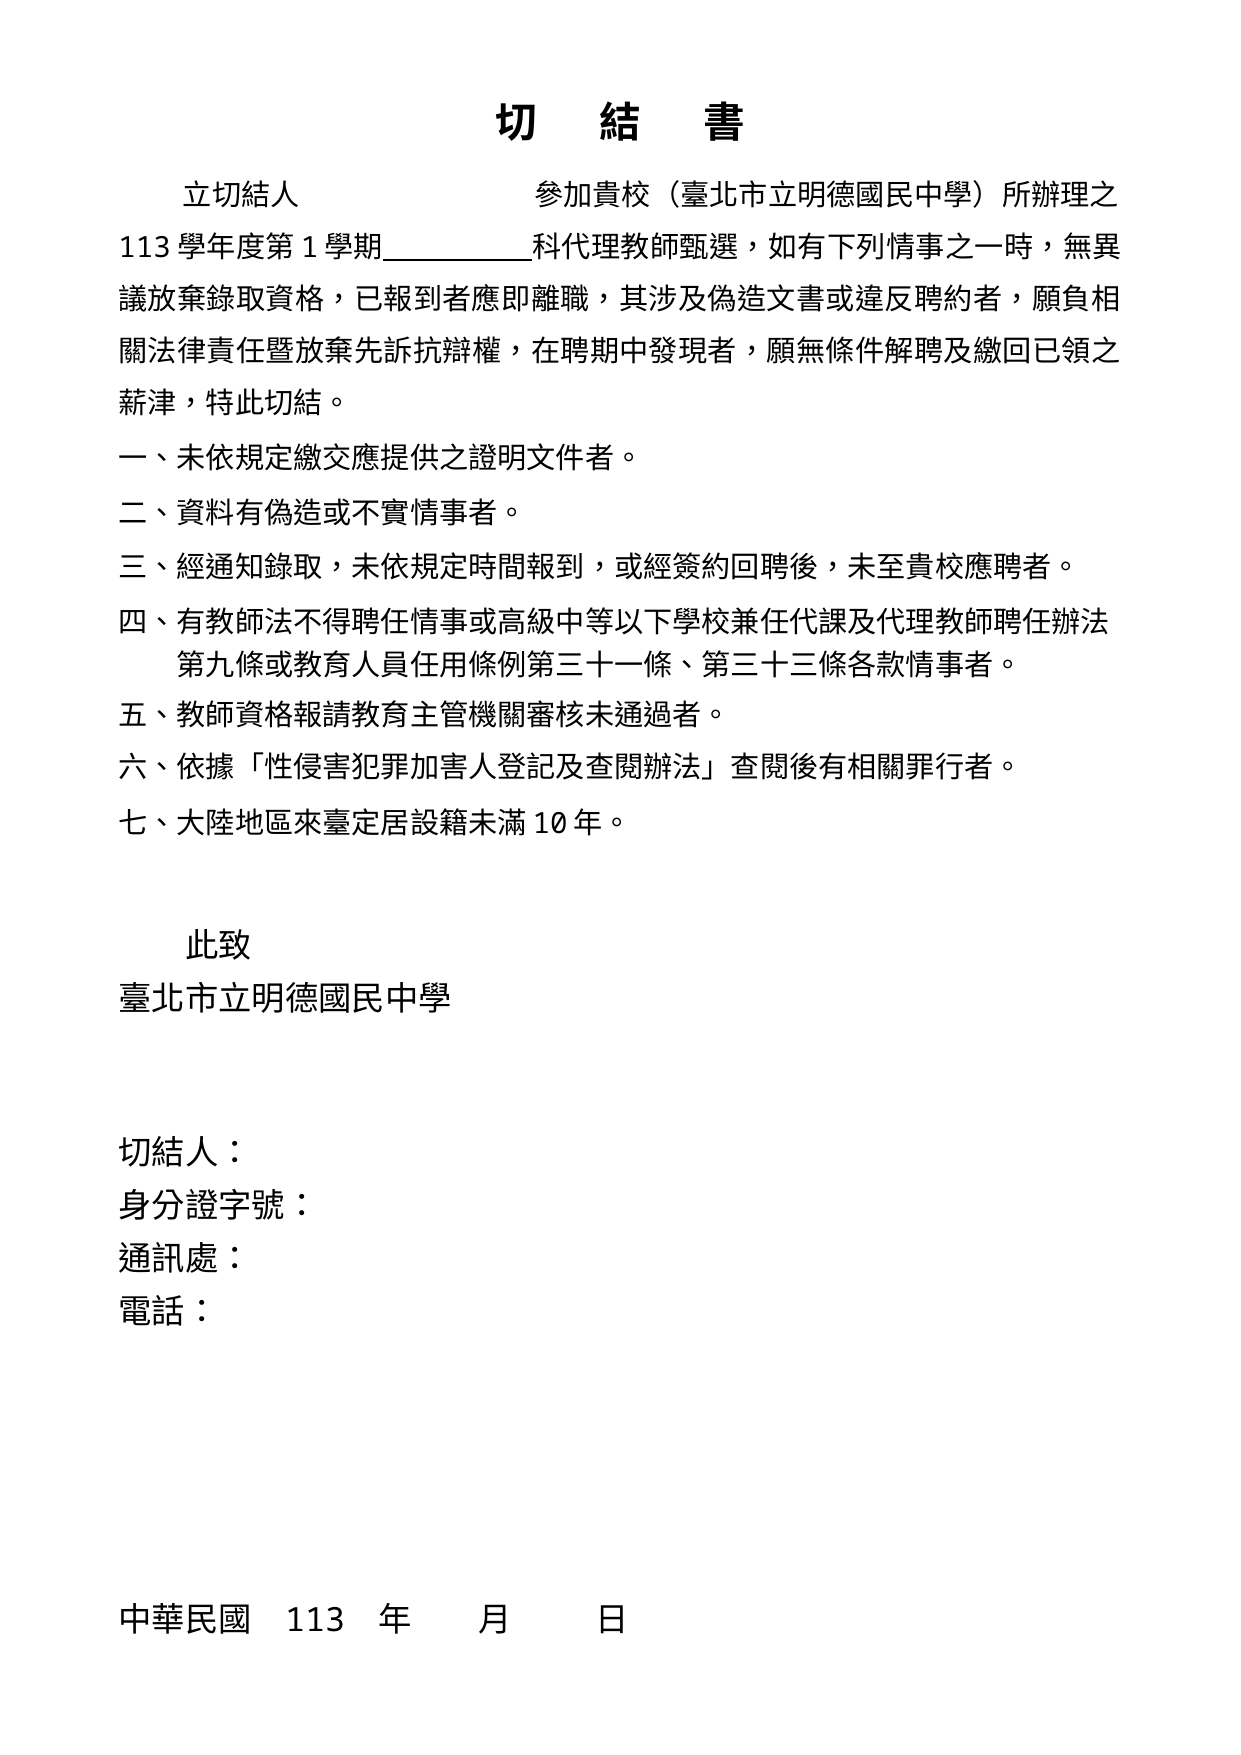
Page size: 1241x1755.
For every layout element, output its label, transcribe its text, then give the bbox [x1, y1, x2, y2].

text 切結人： [118, 1126, 1122, 1174]
text 通訊處： [118, 1232, 1122, 1280]
text 切 結 書 [118, 89, 1122, 149]
text 二、資料有偽造或不實情事者。 [118, 489, 1122, 531]
text 七、大陸地區來臺定居設籍未滿10年。 [118, 800, 1122, 842]
text 三、經通知錄取，未依規定時間報到，或經簽約回聘後，未至貴校應聘者。 [118, 544, 1122, 586]
text 中華民國 113 年 月 日 [118, 1593, 1122, 1641]
text 此致 [118, 918, 1122, 967]
text 一、未依規定繳交應提供之證明文件者。 [118, 434, 1122, 477]
text 身分證字號： [118, 1179, 1122, 1227]
text 臺北市立明德國民中學 [118, 972, 1122, 1020]
text 四、有教師法不得聘任情事或高級中等以下學校兼任代課及代理教師聘任辦法第九條或教育人員任用條例第三十一條、第三十三條各款情事者。 [118, 599, 1122, 683]
text 六、依據「性侵害犯罪加害人登記及查閱辦法」查閱後有相關罪行者。 [118, 735, 1122, 787]
text 立切結人 參加貴校（臺北市立明德國民中學）所辦理之113學年度第1學期 科代理教師甄選，如有下列情事之一時，無異議放棄錄取資格，已報到者應即離職，其涉及偽造文書或違反聘約者，願負相關法律責任暨放棄先訴抗辯權，在聘期中發現者，願無條件解聘及繳回已領之薪津，特此切結。 [118, 161, 1122, 422]
text 五、教師資格報請教育主管機關審核未通過者。 [118, 683, 1122, 735]
text 電話： [118, 1285, 1122, 1333]
